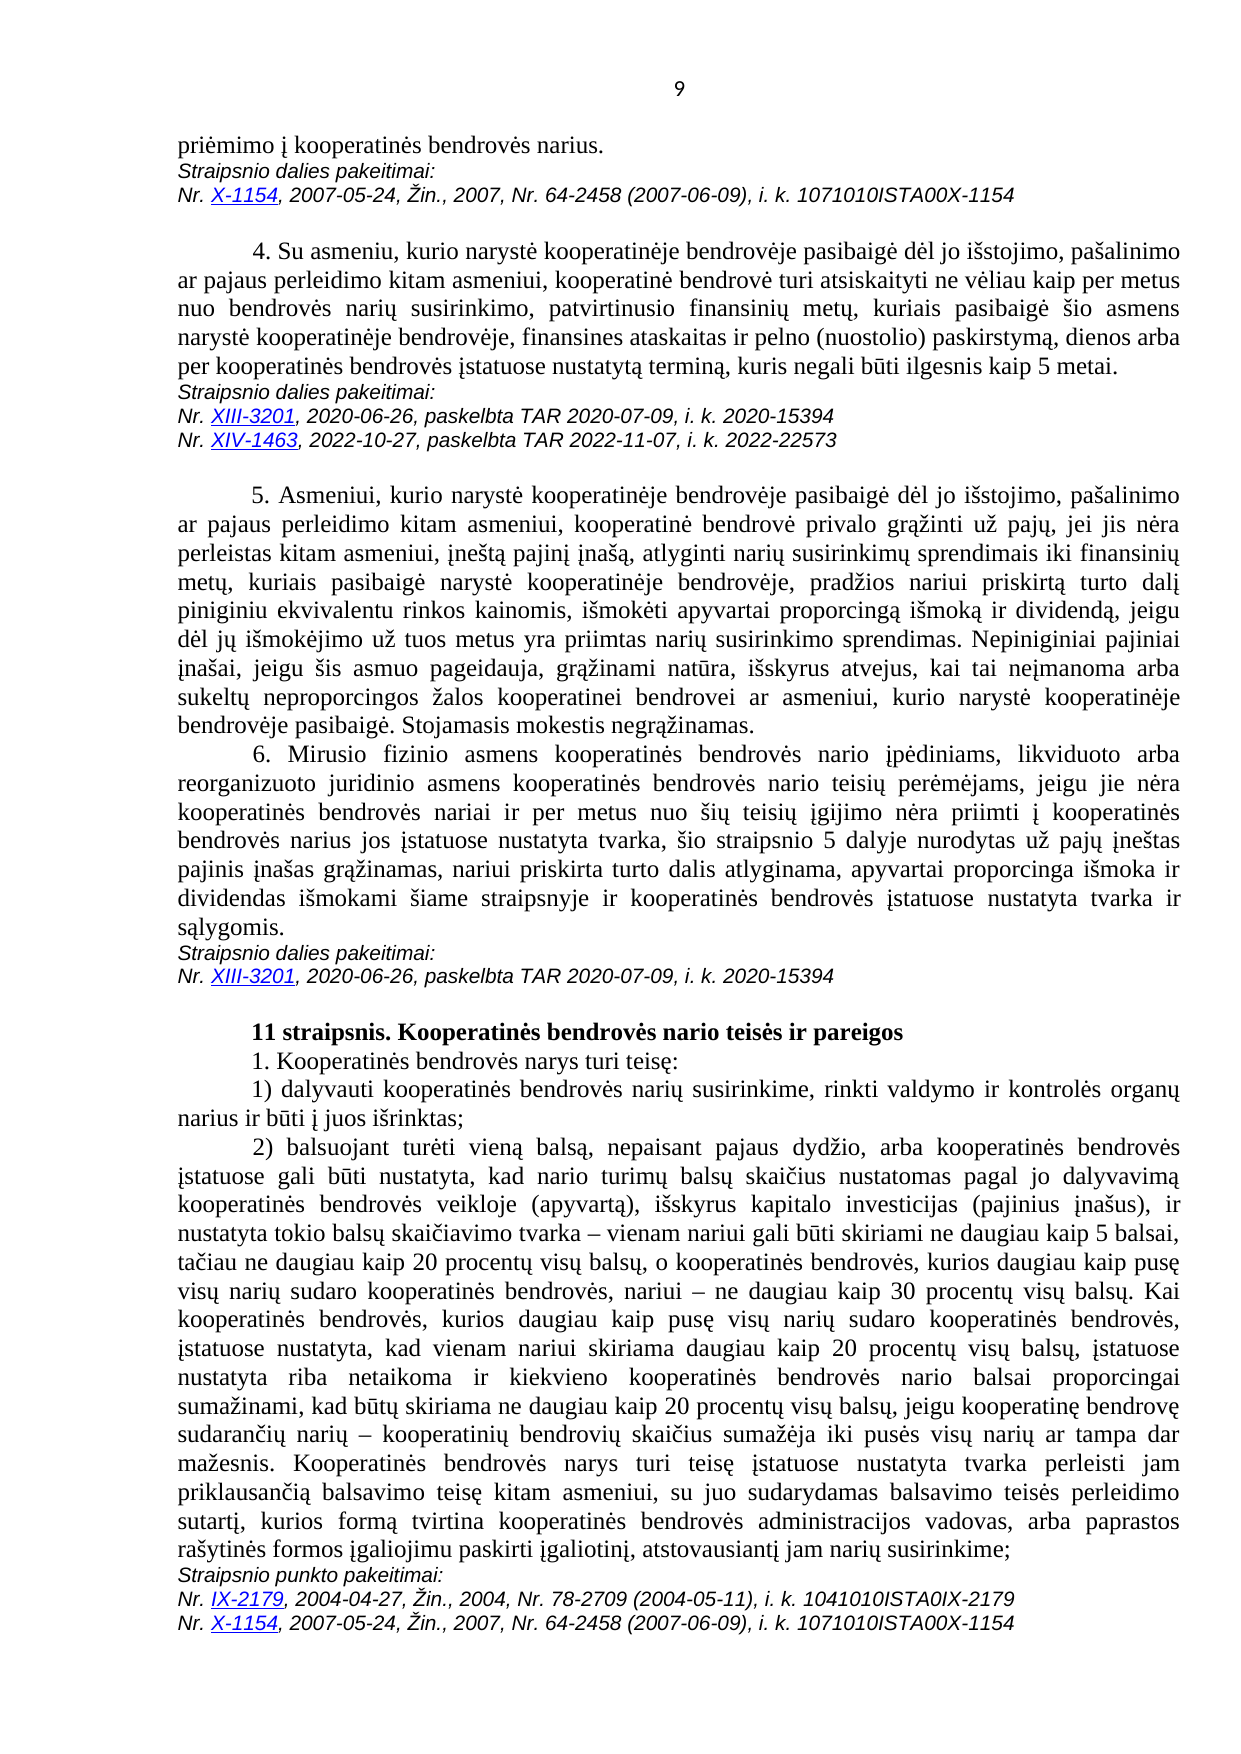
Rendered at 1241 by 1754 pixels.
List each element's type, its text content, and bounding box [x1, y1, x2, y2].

text 6. Mirusio fizinio asmens kooperatinės bendrovės nario įpėdiniams, likviduoto arba reorganizuoto juridinio asmens kooperatinės bendrovės nario teisių perėmėjams, jeigu jie nėra kooperatinės bendrovės nariai ir per metus nuo šių teisių įgijimo nėra priimti į kooperatinės bendrovės narius jos įstatuose nustatyta tvarka, šio straipsnio 5 dalyje nurodytas už pajų įneštas pajinis įnašas grąžinamas, nariui priskirta turto dalis atlyginama, apyvartai proporcinga išmoka ir dividendas išmokami šiame straipsnyje ir kooperatinės bendrovės įstatuose nustatyta tvarka ir sąlygomis. [177, 739, 1181, 940]
text 1) dalyvauti kooperatinės bendrovės narių susirinkime, rinkti valdymo ir kontrolės organų narius ir būti į juos išrinktas; [177, 1074, 1181, 1132]
text priėmimo į kooperatinės bendrovės narius. [177, 131, 1181, 159]
text Nr. X-1154, 2007-05-24, Žin., 2007, Nr. 64-2458 (2007-06-09), i. k. 1071010ISTA00X-1154 [177, 183, 1181, 207]
text 1. Kooperatinės bendrovės narys turi teisę: [177, 1046, 1181, 1074]
text 4. Su asmeniu, kurio narystė kooperatinėje bendrovėje pasibaigė dėl jo išstojimo, pašalinimo ar pajaus perleidimo kitam asmeniui, kooperatinė bendrovė turi atsiskaityti ne vėliau kaip per metus nuo bendrovės narių susirinkimo, patvirtinusio finansinių metų, kuriais pasibaigė šio asmens narystė kooperatinėje bendrovėje, finansines ataskaitas ir pelno (nuostolio) paskirstymą, dienos arba per kooperatinės bendrovės įstatuose nustatytą terminą, kuris negali būti ilgesnis kaip 5 metai. [177, 236, 1181, 380]
text 11 straipsnis. Kooperatinės bendrovės nario teisės ir pareigos [177, 1017, 1181, 1046]
text Nr. XIII-3201, 2020-06-26, paskelbta TAR 2020-07-09, i. k. 2020-15394 [177, 404, 1181, 428]
text Nr. XIV-1463, 2022-10-27, paskelbta TAR 2022-11-07, i. k. 2022-22573 [177, 428, 1181, 452]
text Straipsnio punkto pakeitimai: [177, 1563, 1181, 1587]
text Nr. XIII-3201, 2020-06-26, paskelbta TAR 2020-07-09, i. k. 2020-15394 [177, 964, 1181, 988]
text Nr. X-1154, 2007-05-24, Žin., 2007, Nr. 64-2458 (2007-06-09), i. k. 1071010ISTA00X-1154 [177, 1611, 1181, 1635]
text 5. Asmeniui, kurio narystė kooperatinėje bendrovėje pasibaigė dėl jo išstojimo, pašalinimo ar pajaus perleidimo kitam asmeniui, kooperatinė bendrovė privalo grąžinti už pajų, jei jis nėra perleistas kitam asmeniui, įneštą pajinį įnašą, atlyginti narių susirinkimų sprendimais iki finansinių metų, kuriais pasibaigė narystė kooperatinėje bendrovėje, pradžios nariui priskirtą turto dalį piniginiu ekvivalentu rinkos kainomis, išmokėti apyvartai proporcingą išmoką ir dividendą, jeigu dėl jų išmokėjimo už tuos metus yra priimtas narių susirinkimo sprendimas. Nepiniginiai pajiniai įnašai, jeigu šis asmuo pageidauja, grąžinami natūra, išskyrus atvejus, kai tai neįmanoma arba sukeltų neproporcingos žalos kooperatinei bendrovei ar asmeniui, kurio narystė kooperatinėje bendrovėje pasibaigė. Stojamasis mokestis negrąžinamas. [177, 480, 1181, 739]
text Straipsnio dalies pakeitimai: [177, 380, 1181, 404]
text Straipsnio dalies pakeitimai: [177, 940, 1181, 964]
text 2) balsuojant turėti vieną balsą, nepaisant pajaus dydžio, arba kooperatinės bendrovės įstatuose gali būti nustatyta, kad nario turimų balsų skaičius nustatomas pagal jo dalyvavimą kooperatinės bendrovės veikloje (apyvartą), išskyrus kapitalo investicijas (pajinius įnašus), ir nustatyta tokio balsų skaičiavimo tvarka – vienam nariui gali būti skiriami ne daugiau kaip 5 balsai, tačiau ne daugiau kaip 20 procentų visų balsų, o kooperatinės bendrovės, kurios daugiau kaip pusę visų narių sudaro kooperatinės bendrovės, nariui – ne daugiau kaip 30 procentų visų balsų. Kai kooperatinės bendrovės, kurios daugiau kaip pusę visų narių sudaro kooperatinės bendrovės, įstatuose nustatyta, kad vienam nariui skiriama daugiau kaip 20 procentų visų balsų, įstatuose nustatyta riba netaikoma ir kiekvieno kooperatinės bendrovės nario balsai proporcingai sumažinami, kad būtų skiriama ne daugiau kaip 20 procentų visų balsų, jeigu kooperatinę bendrovę sudarančių narių – kooperatinių bendrovių skaičius sumažėja iki pusės visų narių ar tampa dar mažesnis. Kooperatinės bendrovės narys turi teisę įstatuose nustatyta tvarka perleisti jam priklausančią balsavimo teisę kitam asmeniui, su juo sudarydamas balsavimo teisės perleidimo sutartį, kurios formą tvirtina kooperatinės bendrovės administracijos vadovas, arba paprastos rašytinės formos įgaliojimu paskirti įgaliotinį, atstovausiantį jam narių susirinkime; [177, 1132, 1181, 1563]
text Nr. IX-2179, 2004-04-27, Žin., 2004, Nr. 78-2709 (2004-05-11), i. k. 1041010ISTA0IX-2179 [177, 1587, 1181, 1611]
text Straipsnio dalies pakeitimai: [177, 159, 1181, 183]
